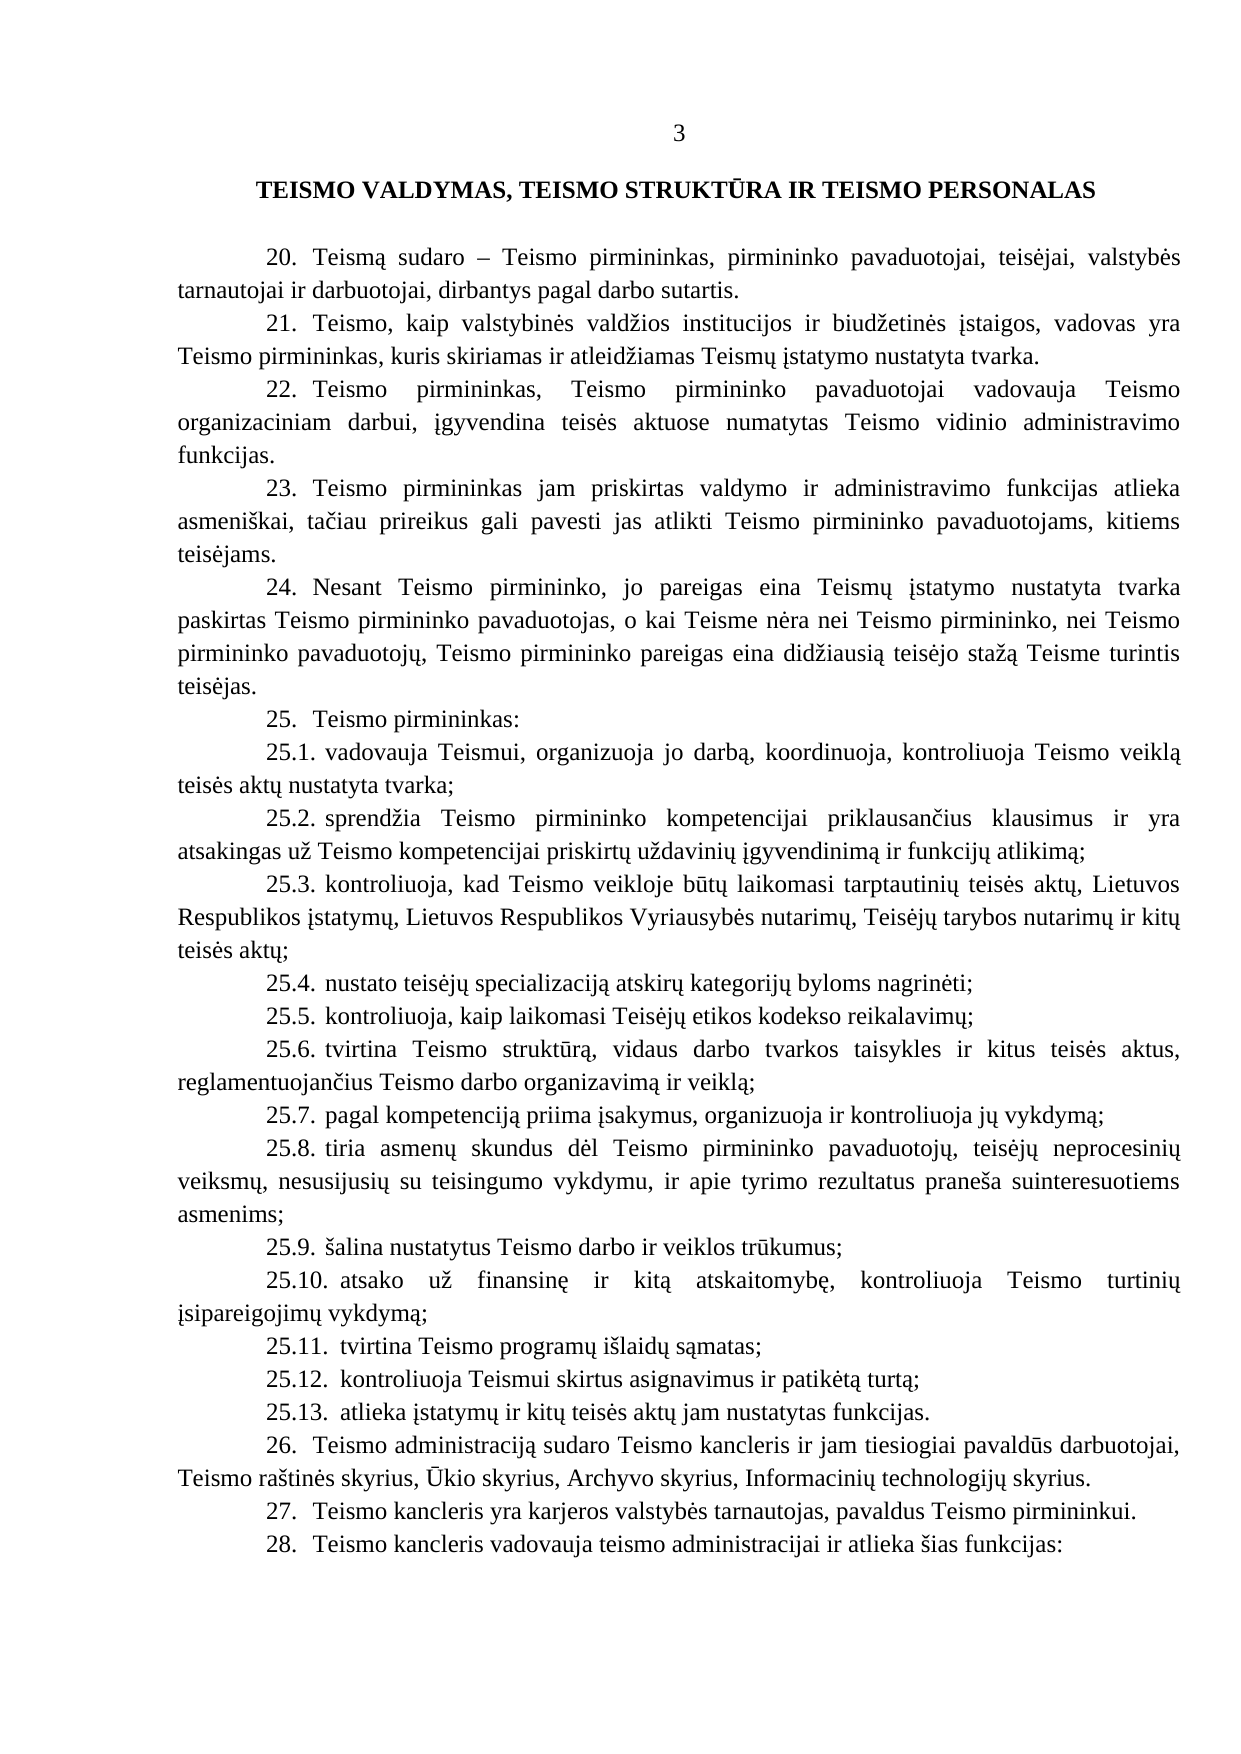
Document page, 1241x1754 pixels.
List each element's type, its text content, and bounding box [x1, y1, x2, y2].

text 25.13. atlieka įstatymų ir kitų teisės aktų jam nustatytas funkcijas. [177, 1397, 1181, 1426]
text 25.1. vadovauja Teismui, organizuoja jo darbą, koordinuoja, kontroliuoja Teismo veiklą teisės aktų nustatyta tvarka; [177, 737, 1181, 799]
text 27. Teismo kancleris yra karjeros valstybės tarnautojas, pavaldus Teismo pirmininkui. [177, 1496, 1181, 1525]
text TEISMO VALDYMAS, TEISMO STRUKTŪRA IR TEISMO PERSONALAS [177, 176, 1181, 204]
text 25.4. nustato teisėjų specializaciją atskirų kategorijų byloms nagrinėti; [177, 968, 1181, 997]
text 25. Teismo pirmininkas: [177, 704, 1181, 733]
text 25.11. tvirtina Teismo programų išlaidų sąmatas; [177, 1331, 1181, 1360]
text 28. Teismo kancleris vadovauja teismo administracijai ir atlieka šias funkcijas: [177, 1529, 1181, 1558]
text 25.7. pagal kompetenciją priima įsakymus, organizuoja ir kontroliuoja jų vykdymą; [177, 1100, 1181, 1129]
text 26. Teismo administraciją sudaro Teismo kancleris ir jam tiesiogiai pavaldūs darbuotojai, Teismo raštinės skyrius, Ūkio skyrius, Archyvo skyrius, Informacinių technologijų skyrius. [177, 1430, 1181, 1492]
text 25.12. kontroliuoja Teismui skirtus asignavimus ir patikėtą turtą; [177, 1364, 1181, 1393]
text 25.2. sprendžia Teismo pirmininko kompetencijai priklausančius klausimus ir yra atsakingas už Teismo kompetencijai priskirtų uždavinių įgyvendinimą ir funkcijų atlikimą; [177, 803, 1181, 865]
text 24. Nesant Teismo pirmininko, jo pareigas eina Teismų įstatymo nustatyta tvarka paskirtas Teismo pirmininko pavaduotojas, o kai Teisme nėra nei Teismo pirmininko, nei Teismo pirmininko pavaduotojų, Teismo pirmininko pareigas eina didžiausią teisėjo stažą Teisme turintis teisėjas. [177, 572, 1181, 700]
text 25.9. šalina nustatytus Teismo darbo ir veiklos trūkumus; [177, 1232, 1181, 1261]
text 22. Teismo pirmininkas, Teismo pirmininko pavaduotojai vadovauja Teismo organizaciniam darbui, įgyvendina teisės aktuose numatytas Teismo vidinio administravimo funkcijas. [177, 374, 1181, 468]
text 25.6. tvirtina Teismo struktūrą, vidaus darbo tvarkos taisykles ir kitus teisės aktus, reglamentuojančius Teismo darbo organizavimą ir veiklą; [177, 1034, 1181, 1096]
text 25.3. kontroliuoja, kad Teismo veikloje būtų laikomasi tarptautinių teisės aktų, Lietuvos Respublikos įstatymų, Lietuvos Respublikos Vyriausybės nutarimų, Teisėjų tarybos nutarimų ir kitų teisės aktų; [177, 869, 1181, 964]
text 20. Teismą sudaro – Teismo pirmininkas, pirmininko pavaduotojai, teisėjai, valstybės tarnautojai ir darbuotojai, dirbantys pagal darbo sutartis. [177, 242, 1181, 303]
text 23. Teismo pirmininkas jam priskirtas valdymo ir administravimo funkcijas atlieka asmeniškai, tačiau prireikus gali pavesti jas atlikti Teismo pirmininko pavaduotojams, kitiems teisėjams. [177, 473, 1181, 568]
text 25.8. tiria asmenų skundus dėl Teismo pirmininko pavaduotojų, teisėjų neprocesinių veiksmų, nesusijusių su teisingumo vykdymu, ir apie tyrimo rezultatus praneša suinteresuotiems asmenims; [177, 1133, 1181, 1228]
text 25.10. atsako už finansinę ir kitą atskaitomybę, kontroliuoja Teismo turtinių įsipareigojimų vykdymą; [177, 1265, 1181, 1327]
text 25.5. kontroliuoja, kaip laikomasi Teisėjų etikos kodekso reikalavimų; [177, 1001, 1181, 1030]
text 21. Teismo, kaip valstybinės valdžios institucijos ir biudžetinės įstaigos, vadovas yra Teismo pirmininkas, kuris skiriamas ir atleidžiamas Teismų įstatymo nustatyta tvarka. [177, 308, 1181, 369]
